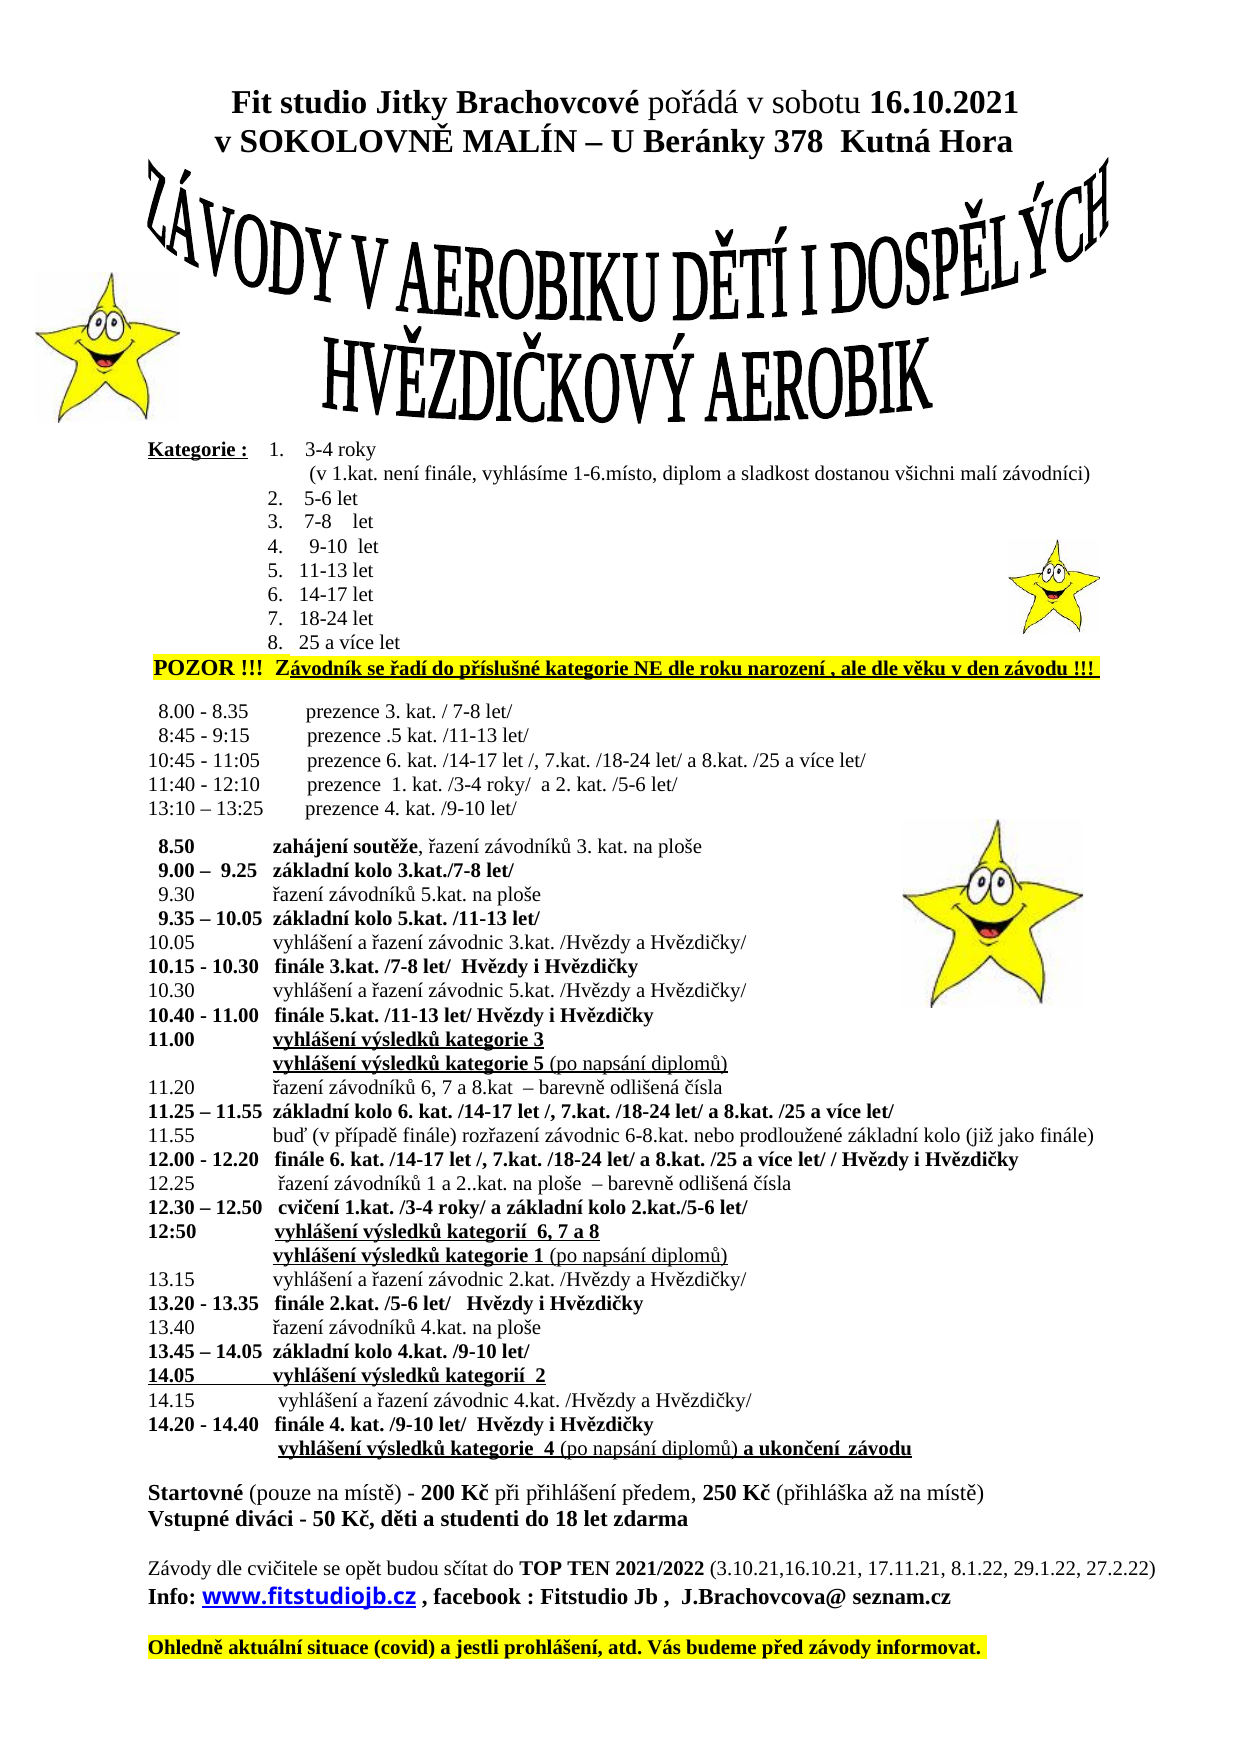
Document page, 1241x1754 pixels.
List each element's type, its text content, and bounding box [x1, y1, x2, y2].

text 7. 18-24 let [148, 606, 1008, 630]
text Startovné (pouze na místě) - 200 Kč při přihlášení předem, 250 Kč (přihláška až na místě) [148, 1479, 1198, 1505]
text 13.15 vyhlášení a řazení závodnic 2.kat. /Hvězdy a Hvězdičky/ [148, 1267, 1162, 1291]
subtitle 4. 9-10 let [148, 533, 1240, 558]
text 11.00 vyhlášení výsledků kategorie 3 [148, 1027, 1162, 1051]
subtitle (v 1.kat. není finále, vyhlásíme 1-6.místo, diplom a sladkost dostanou všichni malí závodníci) [148, 461, 1240, 485]
subtitle 2. 5-6 let [148, 485, 1240, 509]
text [1084, 858, 1162, 882]
subtitle Kategorie : 1. 3-4 roky [148, 437, 1240, 461]
text vyhlášení výsledků kategorie 1 (po napsání diplomů) [148, 1243, 1162, 1267]
text [1084, 930, 1162, 954]
text [1084, 906, 1162, 930]
text 11:40 - 12:10 prezence 1. kat. /3-4 roky/ a 2. kat. /5-6 let/ [148, 772, 1162, 796]
text 10.30 vyhlášení a řazení závodnic 5.kat. /Hvězdy a Hvězdičky/ [148, 978, 902, 1002]
text 11.20 řazení závodníků 6, 7 a 8.kat – barevně odlišená čísla [148, 1075, 1162, 1099]
text 12.00 - 12.20 finále 6. kat. /14-17 let /, 7.kat. /18-24 let/ a 8.kat. /25 a více let/ / Hvězdy i Hvězdičky [148, 1147, 1162, 1171]
text 14.15 vyhlášení a řazení závodnic 4.kat. /Hvězdy a Hvězdičky/ [148, 1387, 1162, 1412]
text 10.05 vyhlášení a řazení závodnic 3.kat. /Hvězdy a Hvězdičky/ [148, 930, 902, 954]
text [1084, 954, 1162, 978]
text [1084, 834, 1162, 858]
subtitle Fit studio Jitky Brachovcové pořádá v sobotu 16.10.2021 [148, 83, 1240, 121]
text 9.00 – 9.25 základní kolo 3.kat./7-8 let/ [148, 858, 902, 882]
text 10.40 - 11.00 finále 5.kat. /11-13 let/ Hvězdy i Hvězdičky [148, 1002, 1162, 1027]
text Vstupné diváci - 50 Kč, děti a studenti do 18 let zdarma [148, 1505, 1240, 1532]
text [1100, 606, 1162, 630]
text 13.40 řazení závodníků 4.kat. na ploše [148, 1315, 1162, 1339]
text 14.05 vyhlášení výsledků kategorií 2 [148, 1363, 1230, 1387]
text 8.00 - 8.35 prezence 3. kat. / 7-8 let/ [148, 699, 1162, 723]
text 9.30 řazení závodníků 5.kat. na ploše [148, 882, 902, 906]
text vyhlášení výsledků kategorie 5 (po napsání diplomů) [148, 1051, 1162, 1075]
text 11.55 buď (v případě finále) rozřazení závodnic 6-8.kat. nebo prodloužené základní kolo (již jako finále) [148, 1123, 1162, 1147]
text Závody dle cvičitele se opět budou sčítat do TOP TEN 2021/2022 (3.10.21,16.10.21, 17.11.21, 8.1.22, 29.1.22, 27.2.22) [148, 1556, 1179, 1580]
subtitle [1100, 558, 1240, 582]
text 8.50 zahájení soutěže, řazení závodníků 3. kat. na ploše [148, 834, 902, 858]
text vyhlášení výsledků kategorie 4 (po napsání diplomů) a ukončení závodu [148, 1436, 1230, 1460]
text 9.35 – 10.05 základní kolo 5.kat. /11-13 let/ [148, 906, 902, 930]
text 12.25 řazení závodníků 1 a 2..kat. na ploše – barevně odlišená čísla [148, 1171, 1162, 1195]
subtitle 8. 25 a více let [148, 630, 1240, 654]
text 12.30 – 12.50 cvičení 1.kat. /3-4 roky/ a základní kolo 2.kat./5-6 let/ [148, 1195, 1162, 1219]
subtitle 6. 14-17 let [148, 582, 1008, 606]
subtitle v SOKOLOVNĚ MALÍN – U Beránky 378 Kutná Hora [148, 121, 1240, 159]
subtitle [1100, 582, 1240, 606]
text [1084, 882, 1162, 906]
text POZOR !!! Závodník se řadí do příslušné kategorie NE dle roku narození , ale dle věku v den závodu !!! [148, 654, 1162, 680]
text 14.20 - 14.40 finále 4. kat. /9-10 let/ Hvězdy i Hvězdičky [148, 1412, 1162, 1436]
picture [1008, 539, 1100, 634]
text 10:45 - 11:05 prezence 6. kat. /14-17 let /, 7.kat. /18-24 let/ a 8.kat. /25 a více let/ [148, 747, 1162, 772]
text 13.45 – 14.05 základní kolo 4.kat. /9-10 let/ [148, 1339, 1162, 1363]
text 11.25 – 11.55 základní kolo 6. kat. /14-17 let /, 7.kat. /18-24 let/ a 8.kat. /25 a více let/ [148, 1099, 1162, 1123]
picture [902, 819, 1084, 1008]
picture [35, 272, 180, 423]
text 12:50 vyhlášení výsledků kategorií 6, 7 a 8 [148, 1219, 1162, 1243]
text Ohledně aktuální situace (covid) a jestli prohlášení, atd. Vás budeme před závody informovat. [148, 1635, 1240, 1659]
text 13:10 – 13:25 prezence 4. kat. /9-10 let/ [148, 796, 1162, 820]
subtitle 3. 7-8 let [148, 509, 1240, 533]
text 8:45 - 9:15 prezence .5 kat. /11-13 let/ [148, 723, 1162, 747]
text 13.20 - 13.35 finále 2.kat. /5-6 let/ Hvězdy i Hvězdičky [148, 1291, 1162, 1315]
text [1084, 978, 1162, 1002]
text 10.15 - 10.30 finále 3.kat. /7-8 let/ Hvězdy i Hvězdičky [148, 954, 902, 978]
subtitle Info: www.fitstudiojb.cz , facebook : Fitstudio Jb , J.Brachovcova@ seznam.cz [148, 1580, 1162, 1611]
subtitle 5. 11-13 let [148, 558, 1008, 582]
